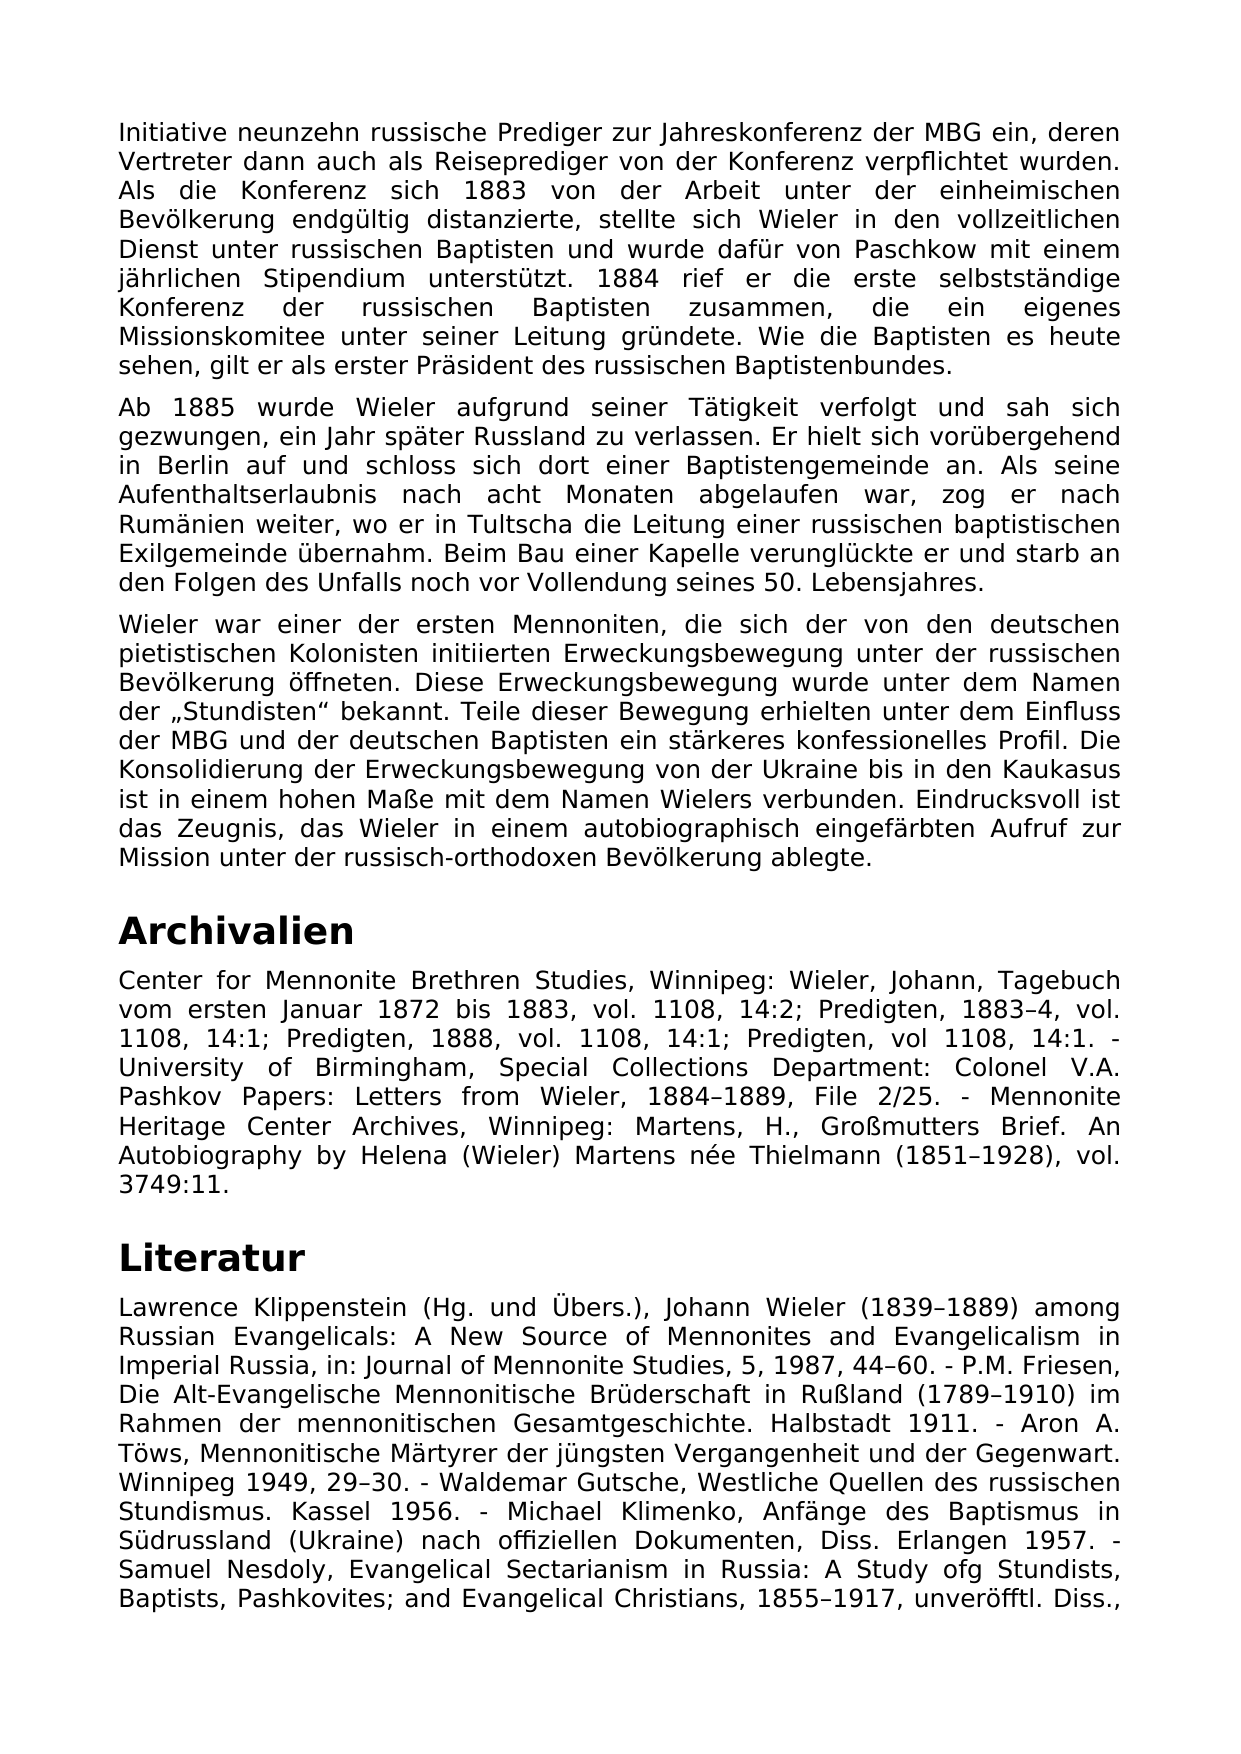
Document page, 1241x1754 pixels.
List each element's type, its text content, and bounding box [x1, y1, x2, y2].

text Initiative neunzehn russische Prediger zur Jahreskonferenz der MBG ein, deren Vertreter dann auch als Reiseprediger von der Konferenz verpflichtet wurden. Als die Konferenz sich 1883 von der Arbeit unter der einheimischen Bevölkerung endgültig distanzierte, stellte sich Wieler in den vollzeitlichen Dienst unter russischen Baptisten und wurde dafür von Paschkow mit einem jährlichen Stipendium unterstützt. 1884 rief er die erste selbstständige Konferenz der russischen Baptisten zusammen, die ein eigenes Missionskomitee unter seiner Leitung gründete. Wie die Baptisten es heute sehen, gilt er als erster Präsident des russischen Baptistenbundes. [118, 118, 1122, 381]
subtitle Literatur [118, 1237, 1122, 1280]
text Wieler war einer der ersten Mennoniten, die sich der von den deutschen pietistischen Kolonisten initiierten Erweckungsbewegung unter der russischen Bevölkerung öffneten. Diese Erweckungsbewegung wurde unter dem Namen der „Stundisten“ bekannt. Teile dieser Bewegung erhielten unter dem Einfluss der MBG und der deutschen Baptisten ein stärkeres konfessionelles Profil. Die Konsolidierung der Erweckungsbewegung von der Ukraine bis in den Kaukasus ist in einem hohen Maße mit dem Namen Wielers verbunden. Eindrucksvoll ist das Zeugnis, das Wieler in einem autobiographisch eingefärbten Aufruf zur Mission unter der russisch-orthodoxen Bevölkerung ablegte. [118, 610, 1122, 872]
text Center for Mennonite Brethren Studies, Winnipeg: Wieler, Johann, Tagebuch vom ersten Januar 1872 bis 1883, vol. 1108, 14:2; Predigten, 1883–4, vol. 1108, 14:1; Predigten, 1888, vol. 1108, 14:1; Predigten, vol 1108, 14:1. - University of Birmingham, Special Collections Department: Colonel V.A. Pashkov Papers: Letters from Wieler, 1884–1889, File 2/25. - Mennonite Heritage Center Archives, Winnipeg: Martens, H., Großmutters Brief. An Autobiography by Helena (Wieler) Martens née Thielmann (1851–1928), vol. 3749:11. [118, 966, 1122, 1199]
subtitle Archivalien [118, 910, 1122, 953]
text Ab 1885 wurde Wieler aufgrund seiner Tätigkeit verfolgt und sah sich gezwungen, ein Jahr später Russland zu verlassen. Er hielt sich vorübergehend in Berlin auf und schloss sich dort einer Baptistengemeinde an. Als seine Aufenthaltserlaubnis nach acht Monaten abgelaufen war, zog er nach Rumänien weiter, wo er in Tultscha die Leitung einer russischen baptistischen Exilgemeinde übernahm. Beim Bau einer Kapelle verunglückte er und starb an den Folgen des Unfalls noch vor Vollendung seines 50. Lebensjahres. [118, 393, 1122, 597]
text Lawrence Klippenstein (Hg. und Übers.), Johann Wieler (1839–1889) among Russian Evangelicals: A New Source of Mennonites and Evangelicalism in Imperial Russia, in: Journal of Mennonite Studies, 5, 1987, 44–60. - P.M. Friesen, Die Alt-Evangelische Mennonitische Brüderschaft in Rußland (1789–1910) im Rahmen der mennonitischen Gesamtgeschichte. Halbstadt 1911. - Aron A. Töws, Mennonitische Märtyrer der jüngsten Vergangenheit und der Gegenwart. Winnipeg 1949, 29–30. - Waldemar Gutsche, Westliche Quellen des russischen Stundismus. Kassel 1956. - Michael Klimenko, Anfänge des Baptismus in Südrussland (Ukraine) nach offiziellen Dokumenten, Diss. Erlangen 1957. - Samuel Nesdoly, Evangelical Sectarianism in Russia: A Study ofg Stundists, Baptists, Pashkovites; and Evangelical Christians, 1855–1917, unveröfftl. Diss., [118, 1293, 1122, 1614]
